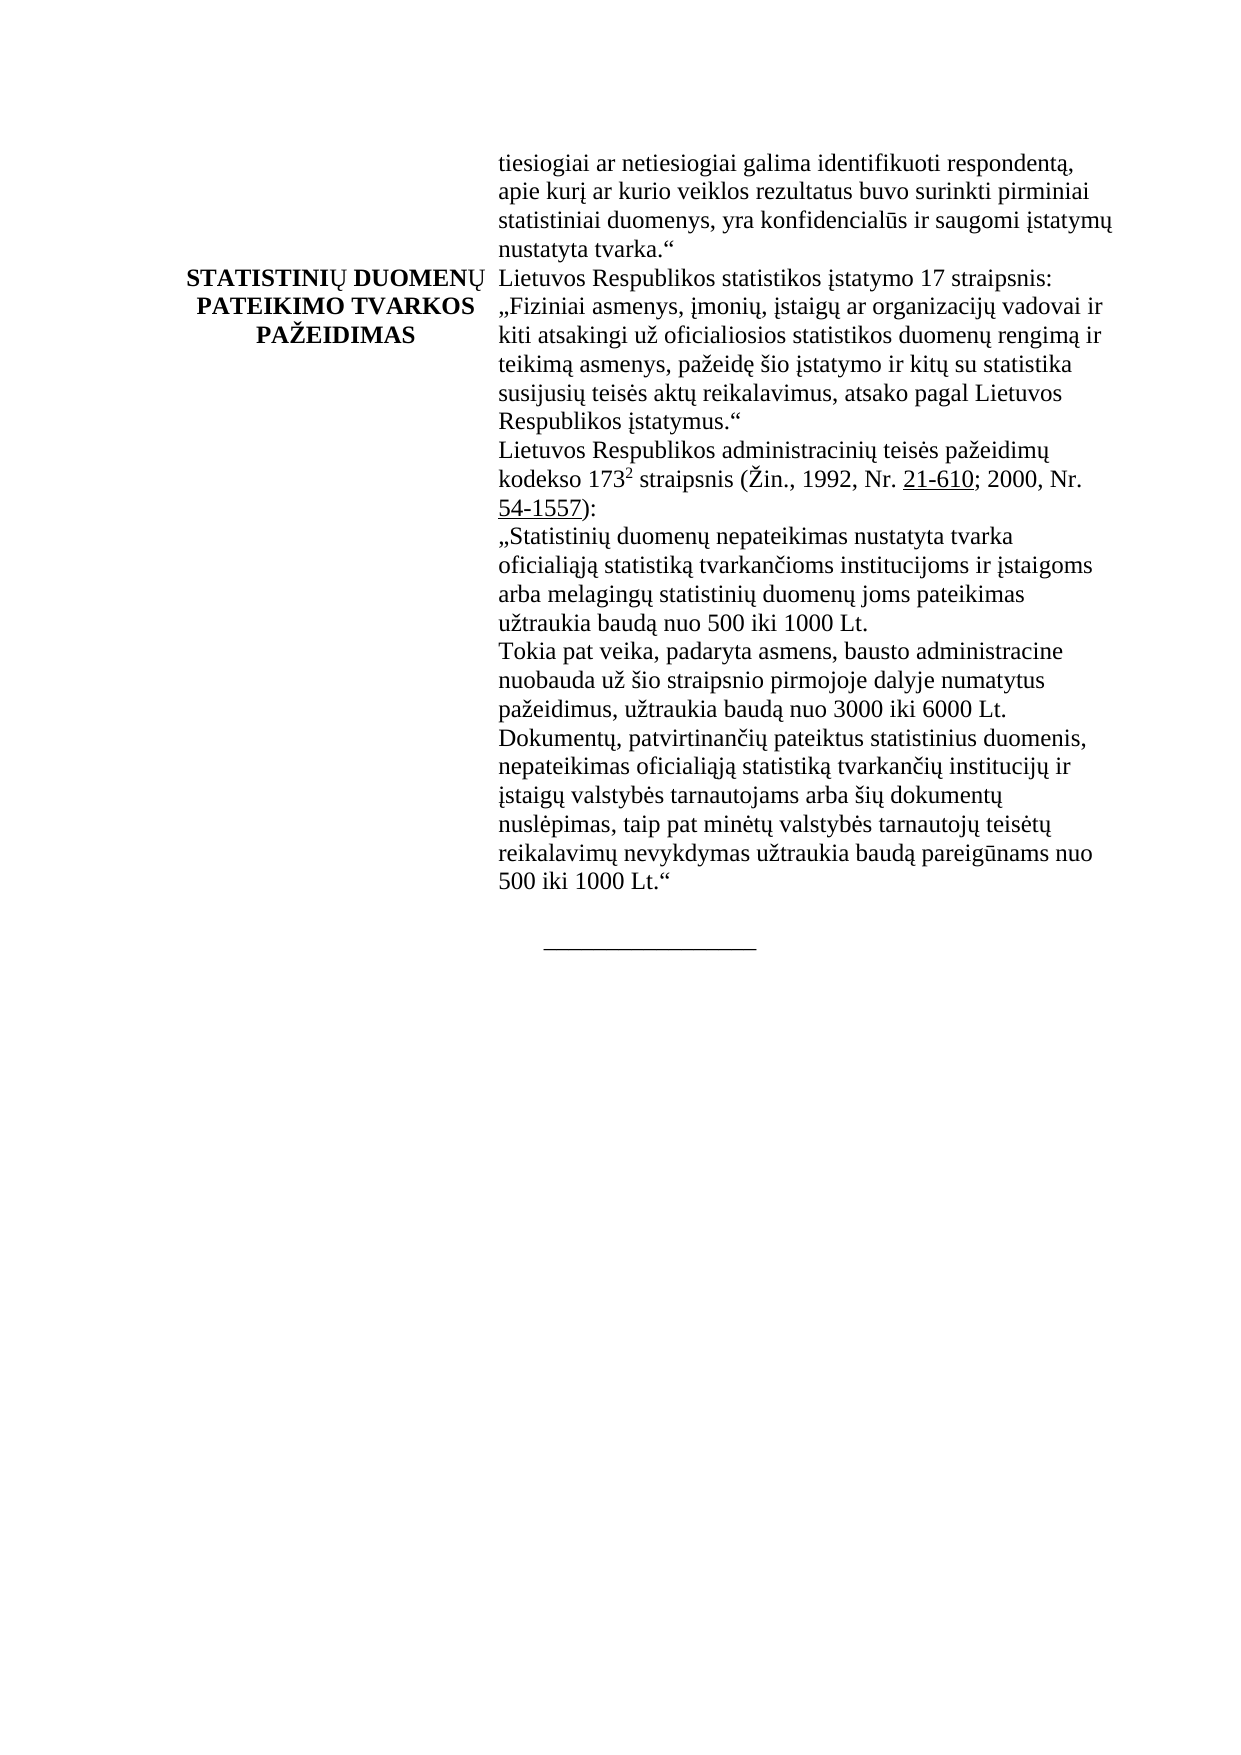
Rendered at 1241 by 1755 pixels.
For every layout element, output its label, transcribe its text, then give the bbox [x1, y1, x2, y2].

table_cell tiesiogiai ar netiesiogiai galima identifikuoti respondentą, apie kurį ar kurio veiklos rezultatus buvo surinkti pirminiai statistiniai duomenys, yra konfidencialūs ir saugomi įstatymų nustatyta tvarka.“ [494, 148, 1122, 263]
table_cell [177, 148, 494, 263]
text _________________ [177, 924, 1122, 953]
table_cell Lietuvos Respublikos statistikos įstatymo 17 straipsnis: „Fiziniai asmenys, įmonių, įstaigų ar organizacijų vadovai ir kiti atsakingi už oficialiosios statistikos duomenų rengimą ir teikimą asmenys, pažeidę šio įstatymo ir kitų su statistika susijusių teisės aktų reikalavimus, atsako pagal Lietuvos Respublikos įstatymus.“ Lietuvos Respublikos administracinių teisės pažeidimų kodekso 1732 straipsnis (Žin., 1992, Nr. 21-610; 2000, Nr. 54-1557): „Statistinių duomenų nepateikimas nustatyta tvarka oficialiąją statistiką tvarkančioms institucijoms ir įstaigoms arba melagingų statistinių duomenų joms pateikimas užtraukia baudą nuo 500 iki 1000 Lt. Tokia pat veika, padaryta asmens, bausto administracine nuobauda už šio straipsnio pirmojoje dalyje numatytus pažeidimus, užtraukia baudą nuo 3000 iki 6000 Lt. Dokumentų, patvirtinančių pateiktus statistinius duomenis, nepateikimas oficialiąją statistiką tvarkančių institucijų ir įstaigų valstybės tarnautojams arba šių dokumentų nuslėpimas, taip pat minėtų valstybės tarnautojų teisėtų reikalavimų nevykdymas užtraukia baudą pareigūnams nuo 500 iki 1000 Lt.“ [494, 263, 1122, 895]
table_cell STATISTINIŲ DUOMENŲ PATEIKIMO TVARKOS PAŽEIDIMAS [177, 263, 494, 895]
